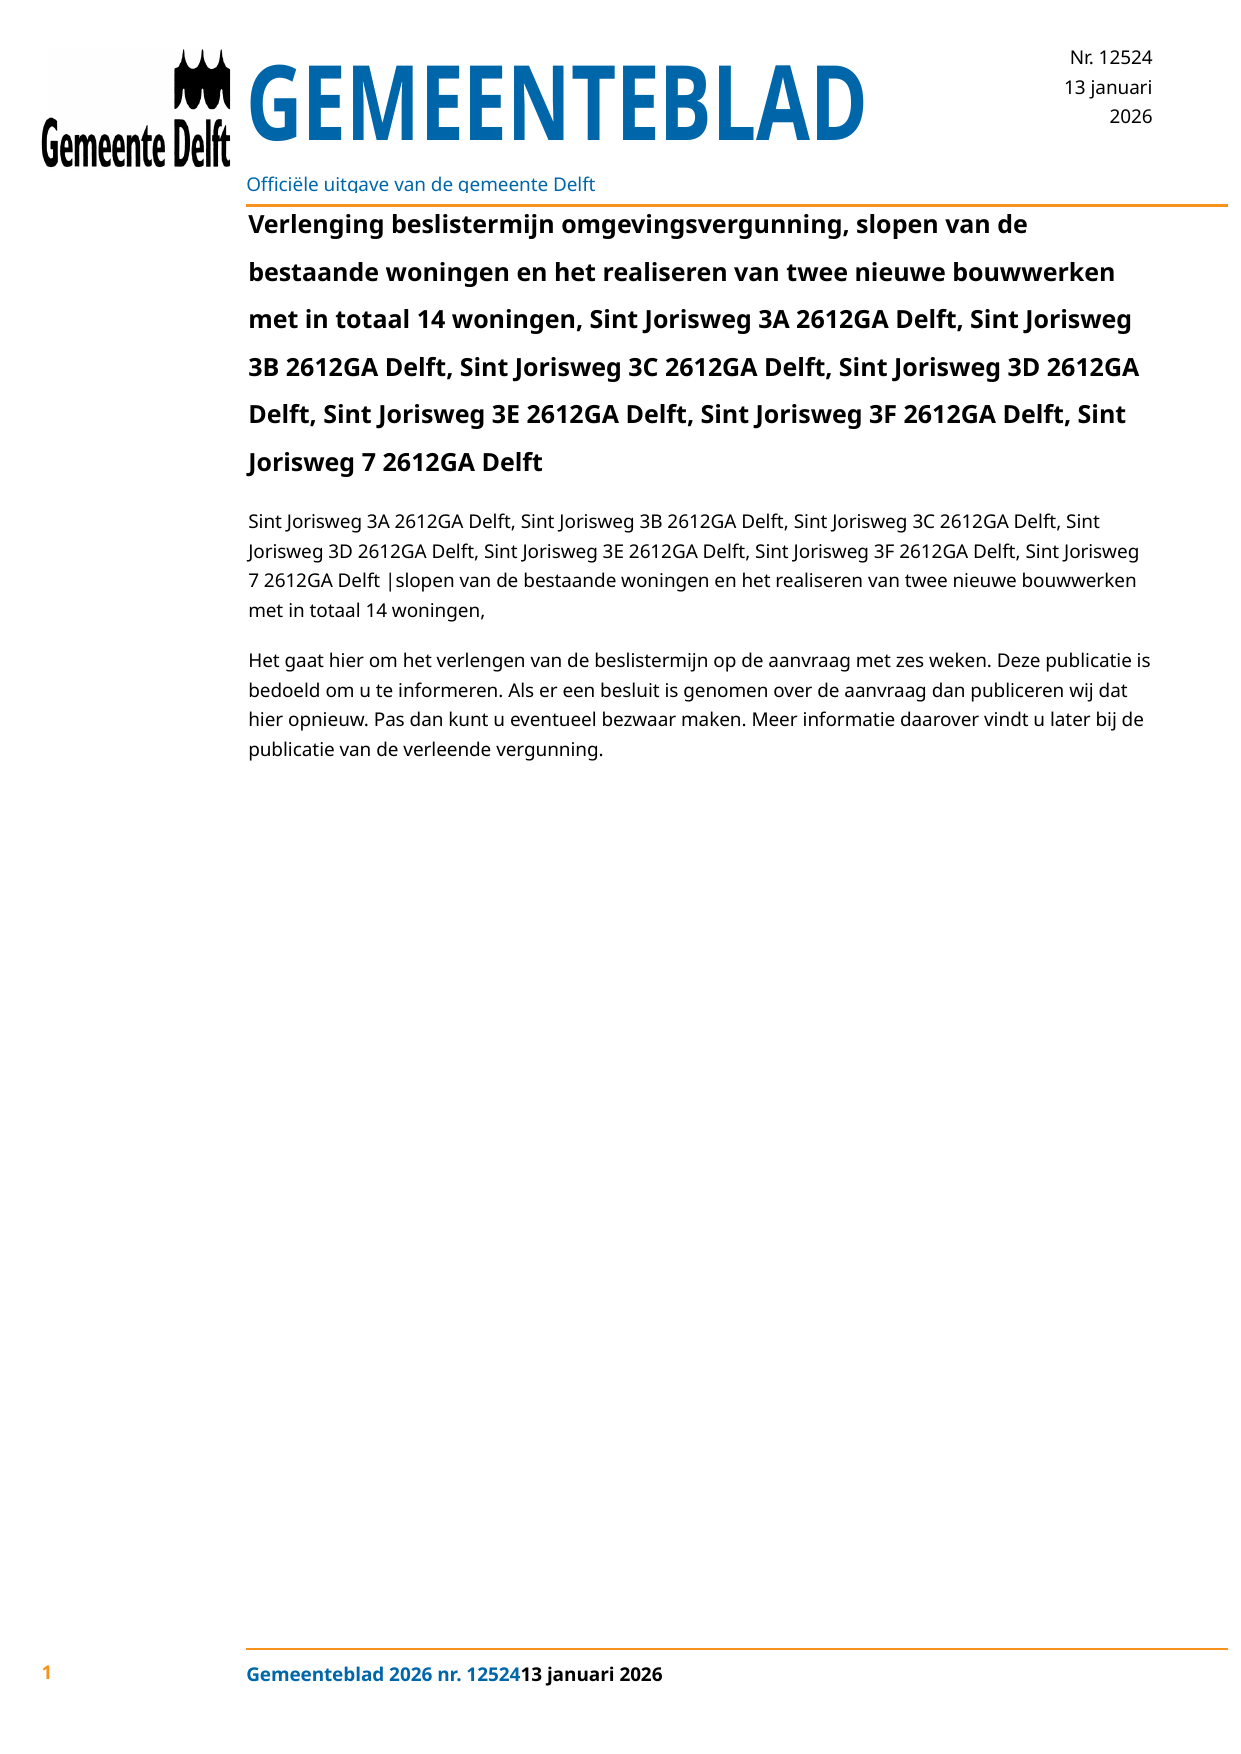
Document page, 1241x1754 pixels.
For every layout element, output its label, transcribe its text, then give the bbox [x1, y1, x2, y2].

text Sint Jorisweg 3A 2612GA Delft, Sint Jorisweg 3B 2612GA Delft, Sint Jorisweg 3C 2612GA Delft, Sint Jorisweg 3D 2612GA Delft, Sint Jorisweg 3E 2612GA Delft, Sint Jorisweg 3F 2612GA Delft, Sint Jorisweg 7 2612GA Delft |slopen van de bestaande woningen en het realiseren van twee nieuwe bouwwerken met in totaal 14 woningen, [248, 508, 1152, 623]
text Het gaat hier om het verlengen van de beslistermijn op de aanvraag met zes weken. Deze publicatie is bedoeld om u te informeren. Als er een besluit is genomen over de aanvraag dan publiceren wij dat hier opnieuw. Pas dan kunt u eventueel bezwaar maken. Meer informatie daarover vindt u later bij de publicatie van de verleende vergunning. [248, 647, 1152, 762]
picture [41, 47, 231, 172]
text Verlenging beslistermijn omgevingsvergunning, slopen van de bestaande woningen en het realiseren van twee nieuwe bouwwerken met in totaal 14 woningen, Sint Jorisweg 3A 2612GA Delft, Sint Jorisweg 3B 2612GA Delft, Sint Jorisweg 3C 2612GA Delft, Sint Jorisweg 3D 2612GA Delft, Sint Jorisweg 3E 2612GA Delft, Sint Jorisweg 3F 2612GA Delft, Sint Jorisweg 7 2612GA Delft [248, 207, 1152, 479]
